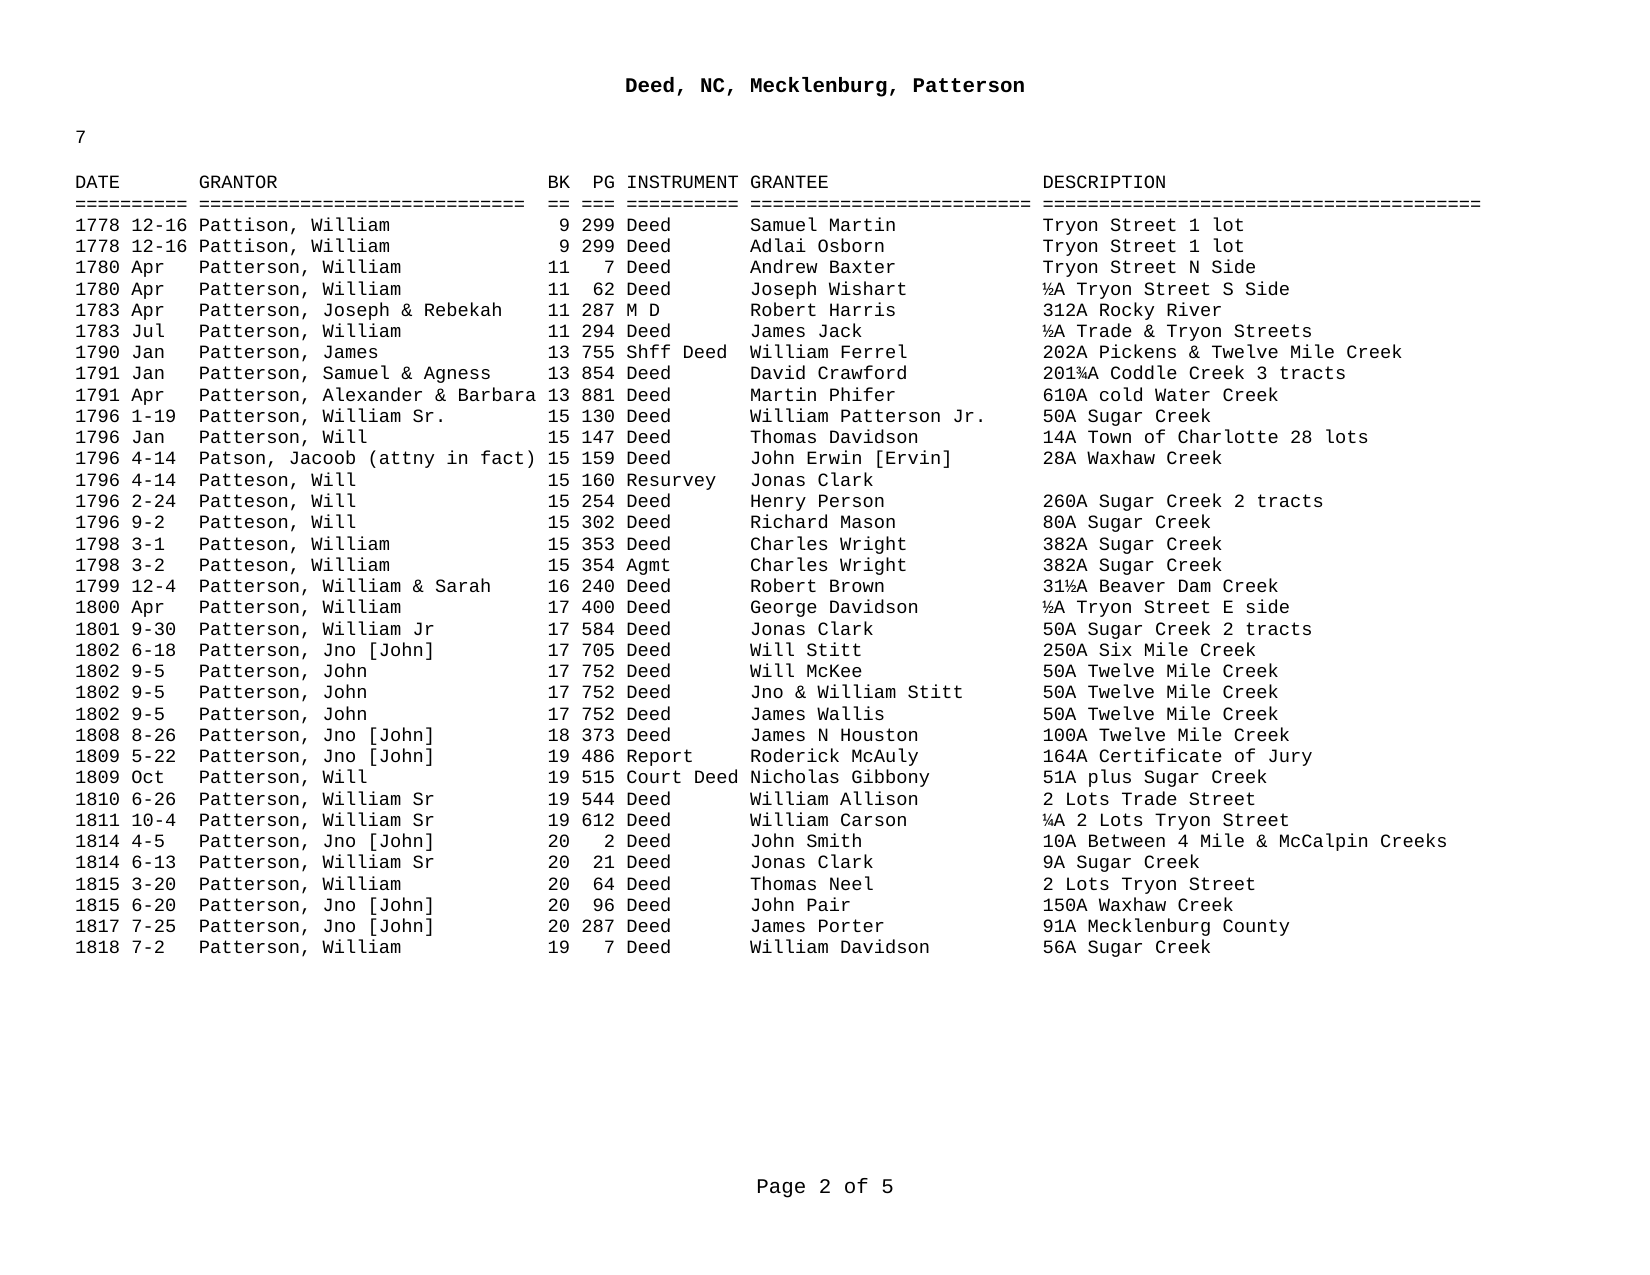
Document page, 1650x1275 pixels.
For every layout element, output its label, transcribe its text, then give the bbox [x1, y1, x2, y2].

text 1796 1-19 Patterson, William Sr. 15 130 Deed William Patterson Jr. 50A Sugar Creek [75, 407, 1575, 428]
text 1796 4-14 Patson, Jacoob (attny in fact) 15 159 Deed John Erwin [Ervin] 28A Waxhaw Creek [75, 449, 1575, 471]
text 1808 8-26 Patterson, Jno [John] 18 373 Deed James N Houston 100A Twelve Mile Creek [75, 726, 1575, 747]
text 1778 12-16 Pattison, William 9 299 Deed Adlai Osborn Tryon Street 1 lot [75, 237, 1575, 258]
text 1802 9-5 Patterson, John 17 752 Deed Jno & William Stitt 50A Twelve Mile Creek [75, 683, 1575, 704]
text 1780 Apr Patterson, William 11 7 Deed Andrew Baxter Tryon Street N Side [75, 258, 1575, 279]
text 1815 3-20 Patterson, William 20 64 Deed Thomas Neel 2 Lots Tryon Street [75, 874, 1575, 896]
text 1818 7-2 Patterson, William 19 7 Deed William Davidson 56A Sugar Creek [75, 938, 1575, 959]
text 1796 4-14 Patteson, Will 15 160 Resurvey Jonas Clark [75, 471, 1575, 492]
text 1783 Jul Patterson, William 11 294 Deed James Jack ½A Trade & Tryon Streets [75, 322, 1575, 343]
text 1780 Apr Patterson, William 11 62 Deed Joseph Wishart ½A Tryon Street S Side [75, 279, 1575, 301]
text 1802 9-5 Patterson, John 17 752 Deed James Wallis 50A Twelve Mile Creek [75, 704, 1575, 726]
text 1802 6-18 Patterson, Jno [John] 17 705 Deed Will Stitt 250A Six Mile Creek [75, 641, 1575, 662]
text 1791 Jan Patterson, Samuel & Agness 13 854 Deed David Crawford 201¾A Coddle Creek 3 tracts [75, 364, 1575, 386]
text 1814 4-5 Patterson, Jno [John] 20 2 Deed John Smith 10A Between 4 Mile & McCalpin Creeks [75, 832, 1575, 853]
text 1796 Jan Patterson, Will 15 147 Deed Thomas Davidson 14A Town of Charlotte 28 lots [75, 428, 1575, 449]
text 7 [75, 128, 1575, 149]
text 1802 9-5 Patterson, John 17 752 Deed Will McKee 50A Twelve Mile Creek [75, 662, 1575, 683]
text 1809 Oct Patterson, Will 19 515 Court Deed Nicholas Gibbony 51A plus Sugar Creek [75, 768, 1575, 789]
text 1809 5-22 Patterson, Jno [John] 19 486 Report Roderick McAuly 164A Certificate of Jury [75, 747, 1575, 768]
text 1799 12-4 Patterson, William & Sarah 16 240 Deed Robert Brown 31½A Beaver Dam Creek [75, 577, 1575, 598]
text 1814 6-13 Patterson, William Sr 20 21 Deed Jonas Clark 9A Sugar Creek [75, 853, 1575, 874]
text 1798 3-1 Patteson, William 15 353 Deed Charles Wright 382A Sugar Creek [75, 534, 1575, 556]
text 1815 6-20 Patterson, Jno [John] 20 96 Deed John Pair 150A Waxhaw Creek [75, 896, 1575, 917]
text 1796 2-24 Patteson, Will 15 254 Deed Henry Person 260A Sugar Creek 2 tracts [75, 492, 1575, 513]
text 1778 12-16 Pattison, William 9 299 Deed Samuel Martin Tryon Street 1 lot [75, 216, 1575, 237]
text 1811 10-4 Patterson, William Sr 19 612 Deed William Carson ¼A 2 Lots Tryon Street [75, 811, 1575, 832]
text DATE GRANTOR BK PG INSTRUMENT GRANTEE DESCRIPTION [75, 173, 1575, 194]
text 1798 3-2 Patteson, William 15 354 Agmt Charles Wright 382A Sugar Creek [75, 556, 1575, 577]
text 1783 Apr Patterson, Joseph & Rebekah 11 287 M D Robert Harris 312A Rocky River [75, 301, 1575, 322]
text 1800 Apr Patterson, William 17 400 Deed George Davidson ½A Tryon Street E side [75, 598, 1575, 619]
text ========== ============================= == === ========== ========================= ======================================= [75, 194, 1575, 216]
text 1791 Apr Patterson, Alexander & Barbara 13 881 Deed Martin Phifer 610A cold Water Creek [75, 386, 1575, 407]
text 1810 6-26 Patterson, William Sr 19 544 Deed William Allison 2 Lots Trade Street [75, 789, 1575, 811]
text 1801 9-30 Patterson, William Jr 17 584 Deed Jonas Clark 50A Sugar Creek 2 tracts [75, 619, 1575, 641]
text 1796 9-2 Patteson, Will 15 302 Deed Richard Mason 80A Sugar Creek [75, 513, 1575, 534]
text 1790 Jan Patterson, James 13 755 Shff Deed William Ferrel 202A Pickens & Twelve Mile Creek [75, 343, 1575, 364]
text 1817 7-25 Patterson, Jno [John] 20 287 Deed James Porter 91A Mecklenburg County [75, 917, 1575, 938]
